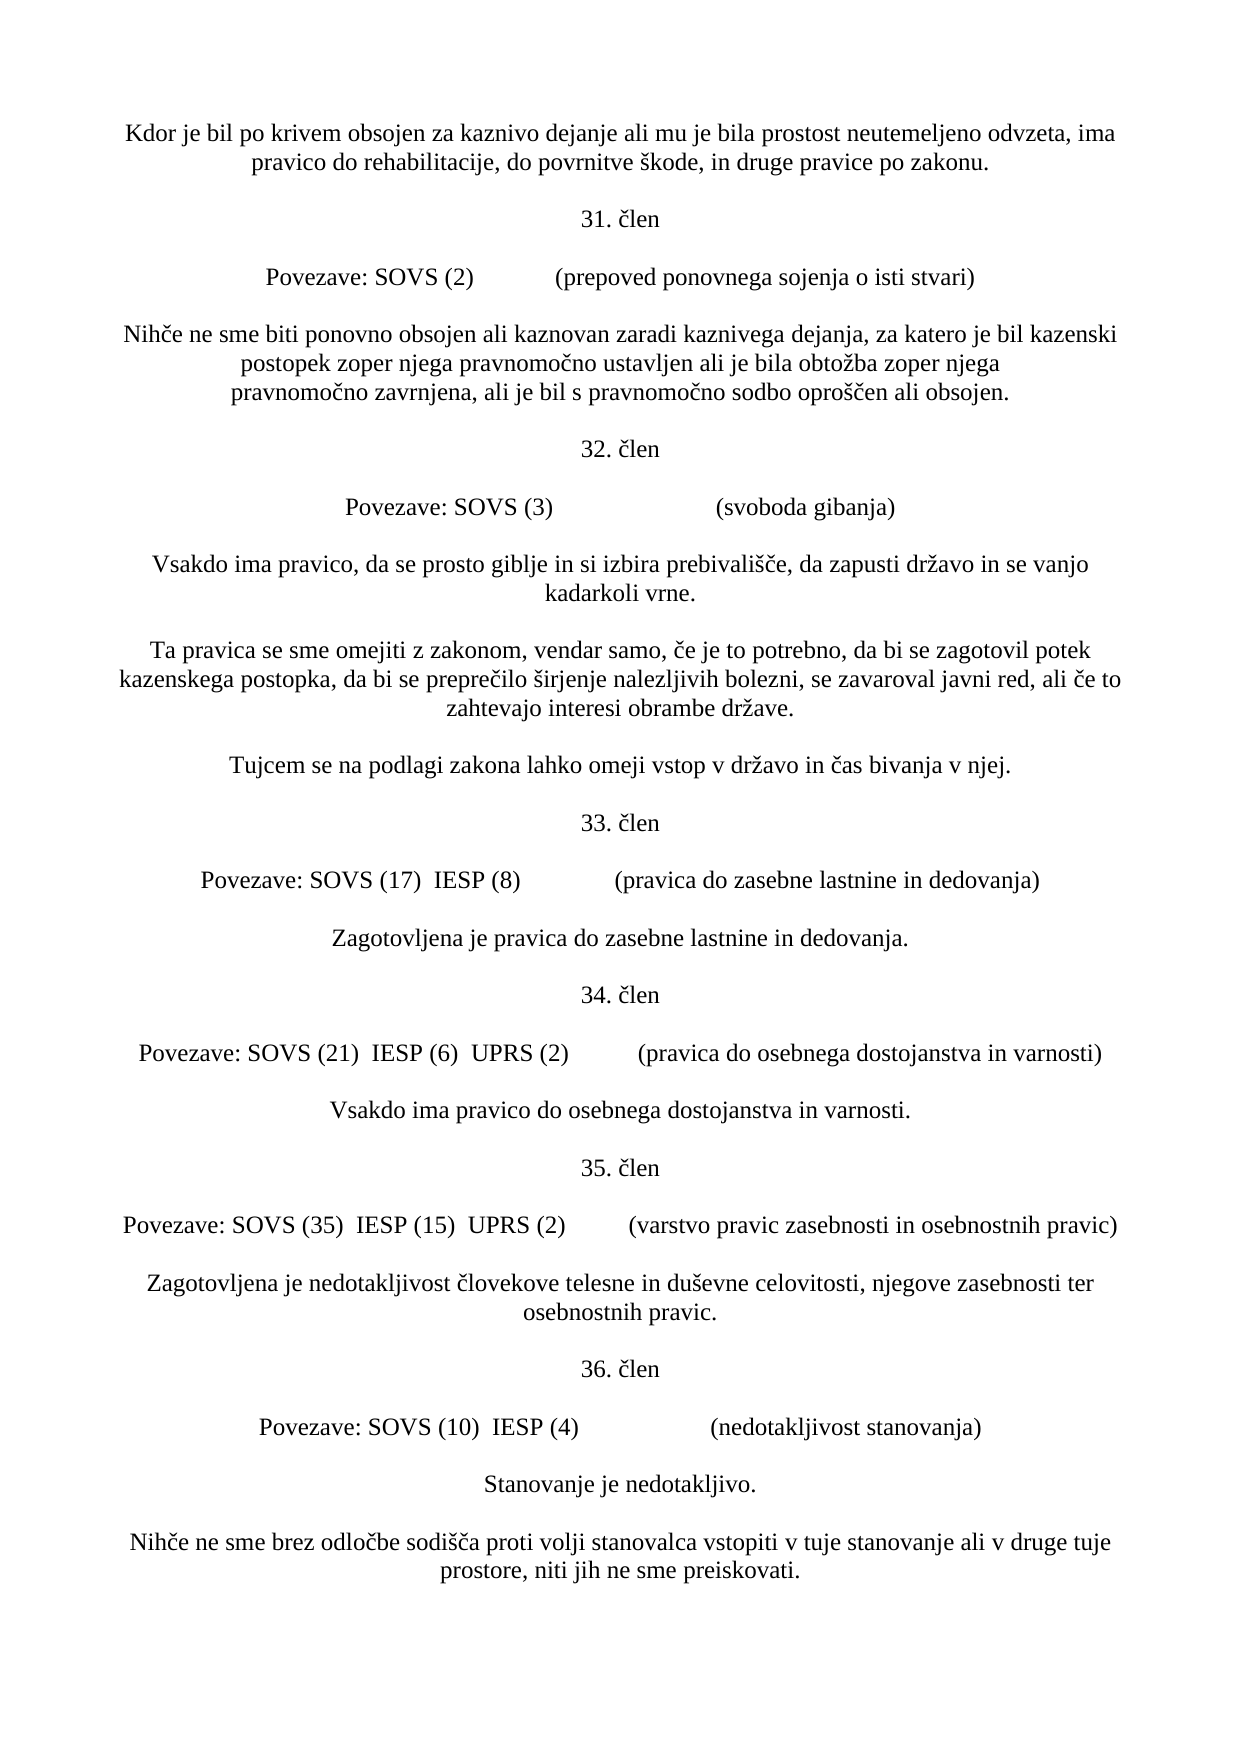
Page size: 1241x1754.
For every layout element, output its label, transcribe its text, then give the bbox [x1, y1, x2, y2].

text Vsakdo ima pravico, da se prosto giblje in si izbira prebivališče, da zapusti državo in se vanjo kadarkoli vrne. [118, 549, 1122, 607]
text Povezave: SOVS (10) IESP (4) (nedotakljivost stanovanja) [118, 1412, 1122, 1441]
text Nihče ne sme biti ponovno obsojen ali kaznovan zaradi kaznivega dejanja, za katero je bil kazenski postopek zoper njega pravnomočno ustavljen ali je bila obtožba zoper njega pravnomočno zavrnjena, ali je bil s pravnomočno sodbo oproščen ali obsojen. [118, 319, 1122, 406]
text 34. člen [118, 981, 1122, 1009]
text Vsakdo ima pravico do osebnega dostojanstva in varnosti. [118, 1096, 1122, 1124]
text 36. člen [118, 1354, 1122, 1383]
text Povezave: SOVS (17) IESP (8) (pravica do zasebne lastnine in dedovanja) [118, 866, 1122, 894]
text Povezave: SOVS (35) IESP (15) UPRS (2) (varstvo pravic zasebnosti in osebnostnih pravic) [118, 1211, 1122, 1239]
text Zagotovljena je pravica do zasebne lastnine in dedovanja. [118, 923, 1122, 952]
text 35. člen [118, 1153, 1122, 1182]
text Stanovanje je nedotakljivo. [118, 1469, 1122, 1498]
text Povezave: SOVS (21) IESP (6) UPRS (2) (pravica do osebnega dostojanstva in varnosti) [118, 1038, 1122, 1067]
text Kdor je bil po krivem obsojen za kaznivo dejanje ali mu je bila prostost neutemeljeno odvzeta, ima pravico do rehabilitacije, do povrnitve škode, in druge pravice po zakonu. [118, 118, 1122, 176]
text Zagotovljena je nedotakljivost človekove telesne in duševne celovitosti, njegove zasebnosti ter osebnostnih pravic. [118, 1268, 1122, 1326]
text Nihče ne sme brez odločbe sodišča proti volji stanovalca vstopiti v tuje stanovanje ali v druge tuje prostore, niti jih ne sme preiskovati. [118, 1527, 1122, 1584]
text Tujcem se na podlagi zakona lahko omeji vstop v državo in čas bivanja v njej. [118, 751, 1122, 779]
text Povezave: SOVS (2) (prepoved ponovnega sojenja o isti stvari) [118, 262, 1122, 291]
text Povezave: SOVS (3) (svoboda gibanja) [118, 492, 1122, 521]
text 32. člen [118, 434, 1122, 463]
text 31. člen [118, 204, 1122, 233]
text 33. člen [118, 808, 1122, 837]
text Ta pravica se sme omejiti z zakonom, vendar samo, če je to potrebno, da bi se zagotovil potek kazenskega postopka, da bi se preprečilo širjenje nalezljivih bolezni, se zavaroval javni red, ali če to zahtevajo interesi obrambe države. [118, 636, 1122, 722]
